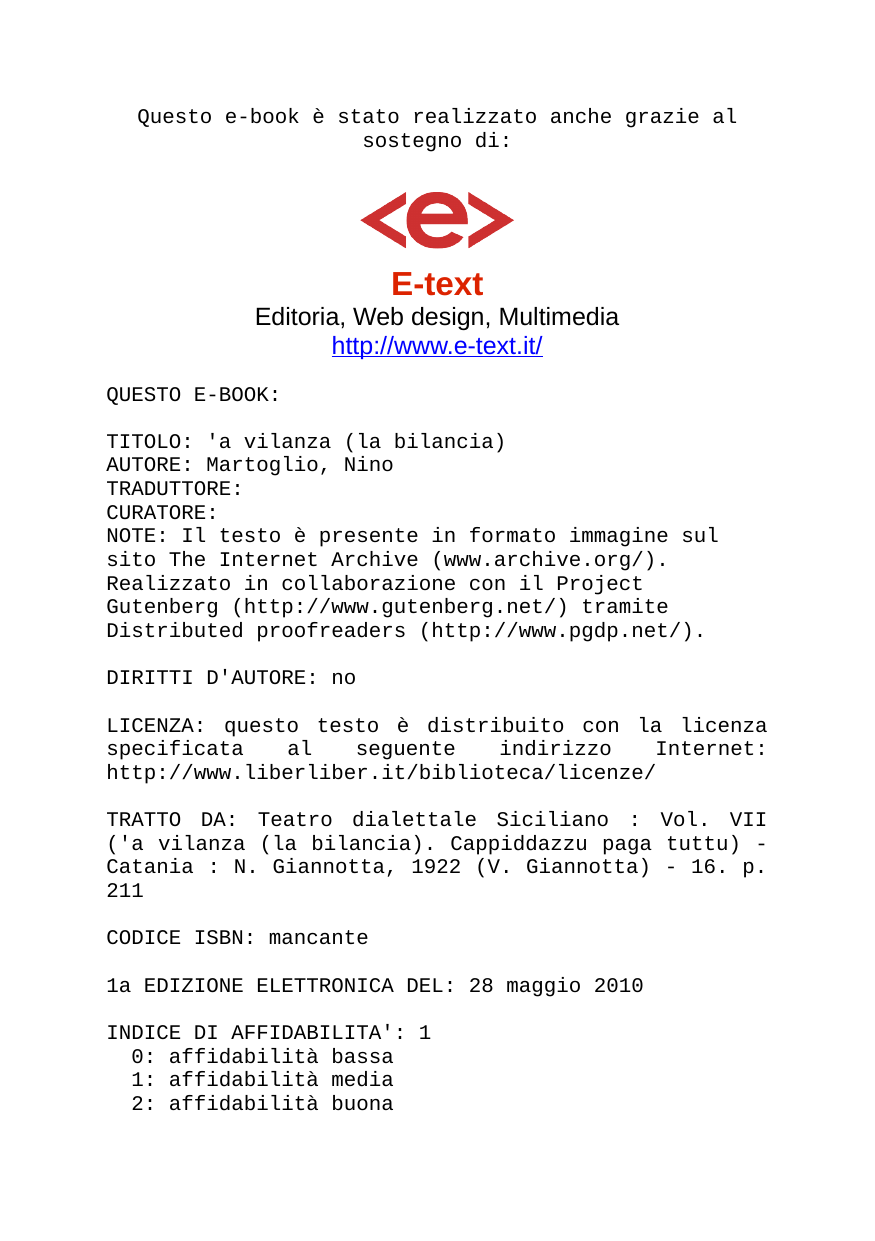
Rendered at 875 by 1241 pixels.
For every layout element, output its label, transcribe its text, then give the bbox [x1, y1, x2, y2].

text http://www.e-text.it/ [106, 331, 768, 360]
text AUTORE: Martoglio, Nino [106, 454, 768, 478]
text E-text [106, 264, 768, 302]
text 2: affidabilità buona [106, 1093, 768, 1117]
text INDICE DI AFFIDABILITA': 1 [106, 1022, 768, 1046]
picture [360, 192, 515, 249]
text TRATTO DA: Teatro dialettale Siciliano : Vol. VII ('a vilanza (la bilancia). Cappiddazzu paga tuttu) - Catania : N. Giannotta, 1922 (V. Giannotta) - 16. p. 211 [106, 809, 768, 904]
text Realizzato in collaborazione con il Project Gutenberg (http://www.gutenberg.net/) tramite Distributed proofreaders (http://www.pgdp.net/). [106, 573, 768, 644]
text NOTE: Il testo è presente in formato immagine sul sito The Internet Archive (www.archive.org/). [106, 525, 768, 573]
text QUESTO E-BOOK: [106, 383, 768, 407]
text TRADUTTORE: [106, 478, 768, 502]
text Editoria, Web design, Multimedia [106, 302, 768, 331]
text CODICE ISBN: mancante [106, 927, 768, 951]
text TITOLO: 'a vilanza (la bilancia) [106, 431, 768, 454]
text 0: affidabilità bassa [106, 1046, 768, 1069]
text CURATORE: [106, 502, 768, 525]
text 1a EDIZIONE ELETTRONICA DEL: 28 maggio 2010 [106, 975, 768, 998]
text Questo e-book è stato realizzato anche grazie al sostegno di: [106, 106, 768, 153]
text 1: affidabilità media [106, 1069, 768, 1093]
text LICENZA: questo testo è distribuito con la licenza specificata al seguente indirizzo Internet: http://www.liberliber.it/biblioteca/licenze/ [106, 714, 768, 786]
text DIRITTI D'AUTORE: no [106, 667, 768, 691]
